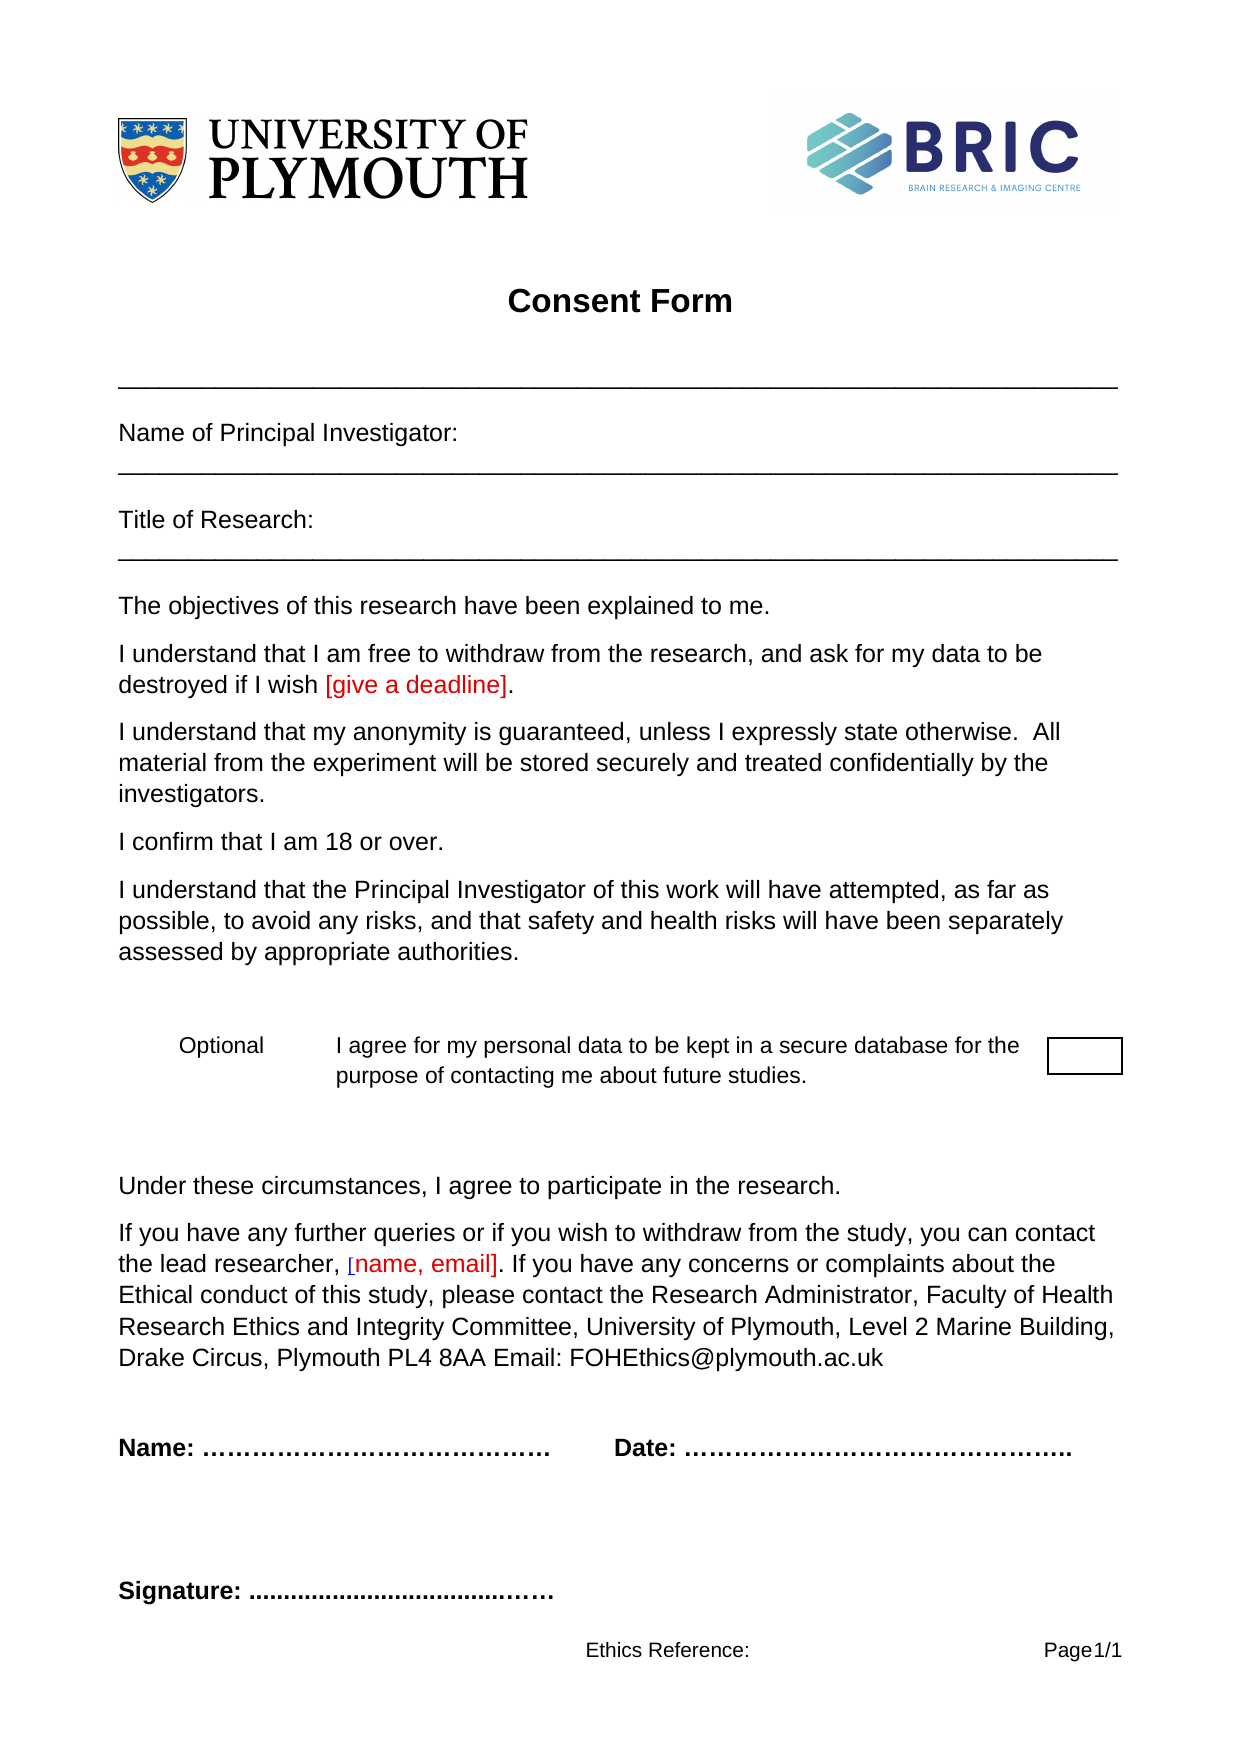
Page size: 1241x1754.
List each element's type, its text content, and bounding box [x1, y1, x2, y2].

text Title of Research: ________________________________________________________________________ [118, 504, 1122, 562]
text Name of Principal Investigator: [118, 418, 1122, 447]
title Consent Form [118, 281, 1122, 319]
table_header I agree for my personal data to be kept in a secure database for the purpose of contacting me about future studies. [324, 1032, 1039, 1123]
picture [118, 118, 528, 203]
text The objectives of this research have been explained to me. [118, 591, 1122, 619]
text I confirm that I am 18 or over. [118, 827, 1122, 856]
text I understand that the Principal Investigator of this work will have attempted, as far as possible, to avoid any risks, and that safety and health risks will have been separately assessed by appropriate authorities. [118, 875, 1122, 966]
text Name: …………………………………… Date: ……………………………………….. [118, 1433, 1122, 1462]
text I understand that I am free to withdraw from the research, and ask for my data to be destroyed if I wish [give a deadline]. [118, 638, 1122, 698]
text If you have any further queries or if you wish to withdraw from the study, you can contact the lead researcher, [name, email]. If you have any concerns or complaints about the Ethical conduct of this study, please contact the Research Administrator, Faculty of Health Research Ethics and Integrity Committee, University of Plymouth, Level 2 Marine Building, Drake Circus, Plymouth PL4 8AA Email: FOHEthics@plymouth.ac.uk [118, 1218, 1122, 1371]
text I understand that my anonymity is guaranteed, unless I expressly state otherwise. All material from the experiment will be stored securely and treated confidentially by the investigators. [118, 717, 1122, 808]
table_header Optional [118, 1032, 324, 1123]
text Under these circumstances, I agree to participate in the research. [118, 1171, 1122, 1199]
picture [774, 93, 1113, 213]
text ________________________________________________________________________ [118, 361, 1122, 389]
text ________________________________________________________________________ [118, 447, 1122, 476]
table_header [1039, 1032, 1123, 1123]
text Signature: .....................................…… [118, 1576, 1122, 1605]
